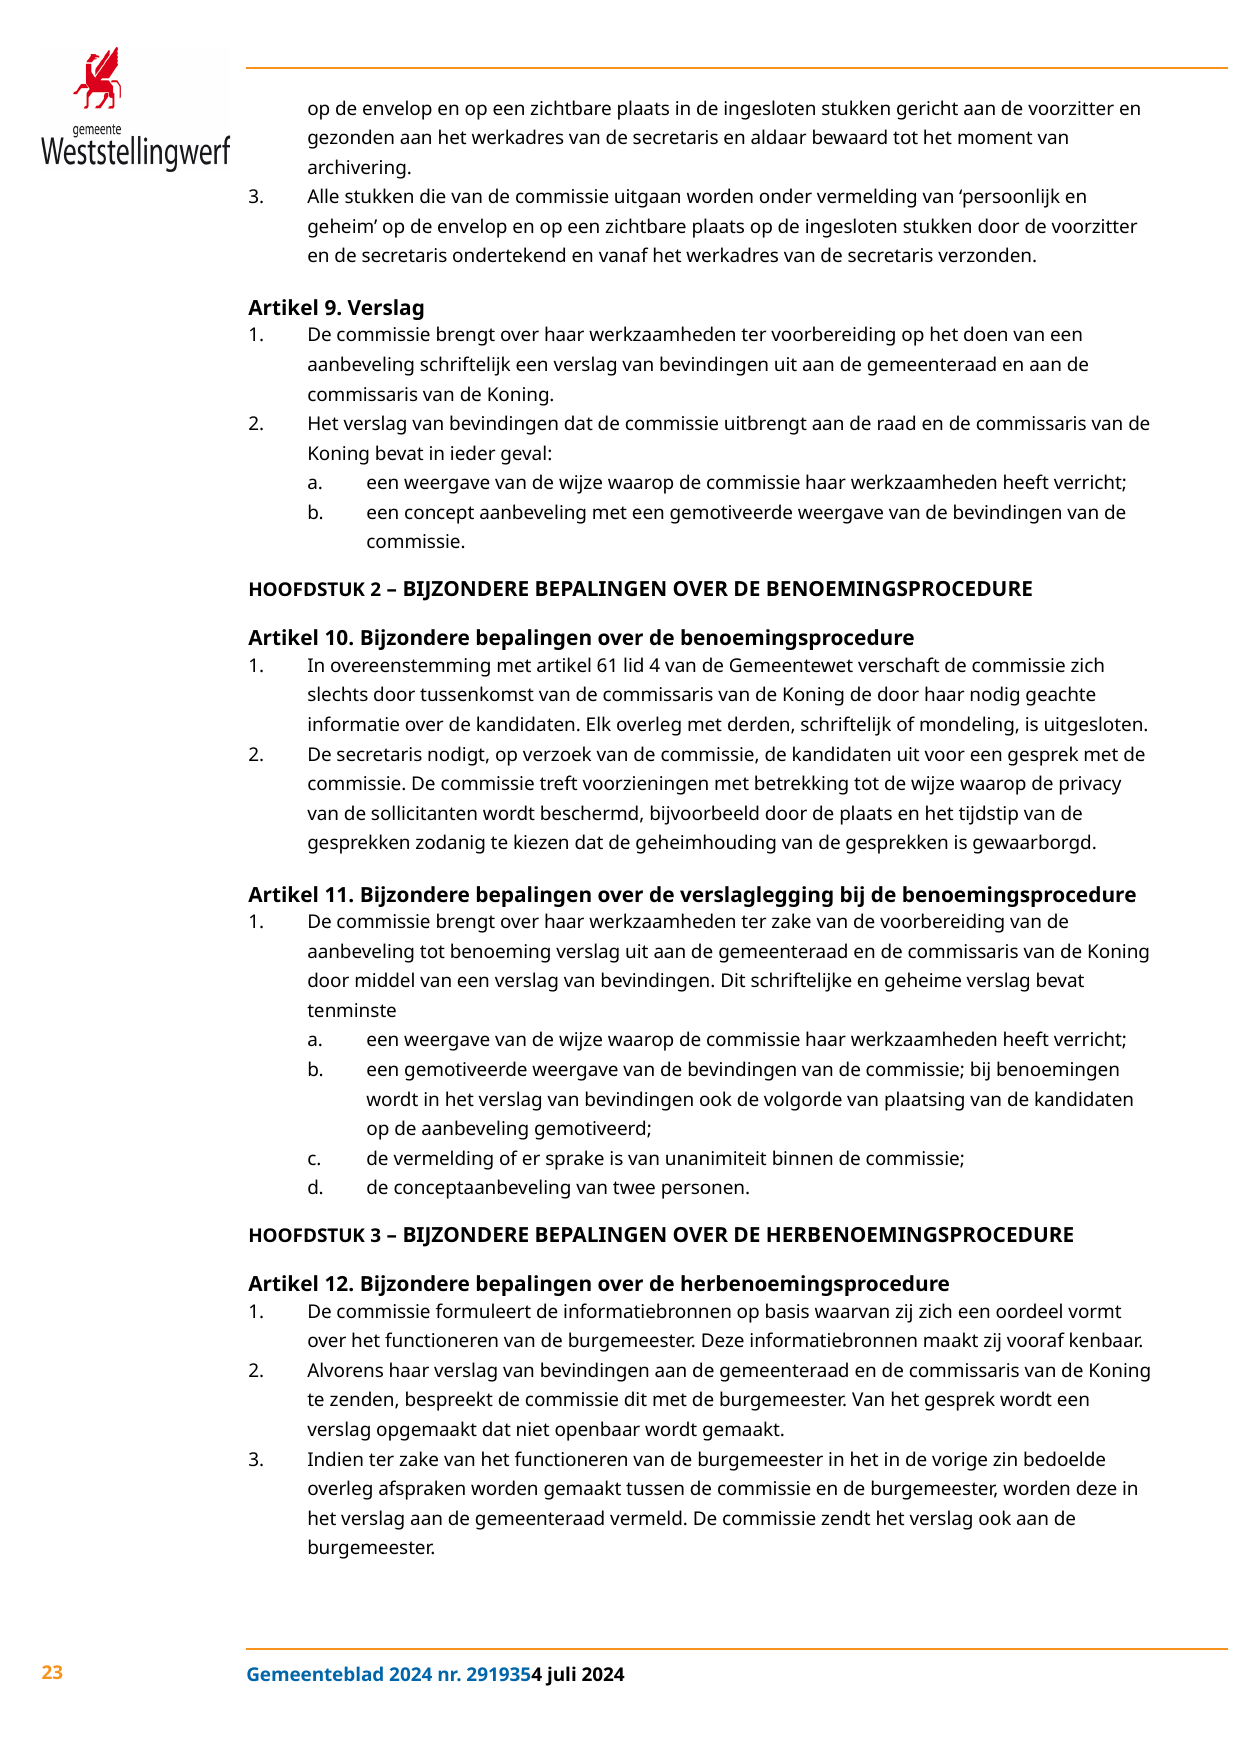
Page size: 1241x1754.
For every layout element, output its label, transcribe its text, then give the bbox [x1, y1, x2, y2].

list Alle stukken die van de commissie uitgaan worden onder vermelding van ‘persoonlijk en geheim’ op de envelop en op een zichtbare plaats op de ingesloten stukken door de voorzitter en de secretaris ondertekend en vanaf het werkadres van de secretaris verzonden. [248, 183, 1152, 268]
list de vermelding of er sprake is van unanimiteit binnen de commissie; [307, 1145, 1152, 1171]
list Indien ter zake van het functioneren van de burgemeester in het in de vorige zin bedoelde overleg afspraken worden gemaakt tussen de commissie en de burgemeester, worden deze in het verslag aan de gemeenteraad vermeld. De commissie zendt het verslag ook aan de burgemeester. [248, 1446, 1152, 1560]
list Alvorens haar verslag van bevindingen aan de gemeenteraad en de commissaris van de Koning te zenden, bespreekt de commissie dit met de burgemeester. Van het gesprek wordt een verslag opgemaakt dat niet openbaar wordt gemaakt. [248, 1357, 1152, 1442]
picture [41, 47, 231, 172]
list De commissie formuleert de informatiebronnen op basis waarvan zij zich een oordeel vormt over het functioneren van de burgemeester. Deze informatiebronnen maakt zij vooraf kenbaar. [248, 1298, 1152, 1353]
list een gemotiveerde weergave van de bevindingen van de commissie; bij benoemingen wordt in het verslag van bevindingen ook de volgorde van plaatsing van de kandidaten op de aanbeveling gemotiveerd; [307, 1056, 1152, 1141]
list een concept aanbeveling met een gemotiveerde weergave van de bevindingen van de commissie. [307, 499, 1152, 554]
list een weergave van de wijze waarop de commissie haar werkzaamheden heeft verricht; [307, 469, 1152, 495]
text HOOFDSTUK 3 – BIJZONDERE BEPALINGEN OVER DE HERBENOEMINGSPROCEDURE [248, 1220, 1152, 1249]
text Artikel 11. Bijzondere bepalingen over de verslaglegging bij de benoemingsprocedure [248, 880, 1152, 908]
text Artikel 10. Bijzondere bepalingen over de benoemingsprocedure [248, 623, 1152, 652]
text HOOFDSTUK 2 – BIJZONDERE BEPALINGEN OVER DE BENOEMINGSPROCEDURE [248, 574, 1152, 603]
list De commissie brengt over haar werkzaamheden ter voorbereiding op het doen van een aanbeveling schriftelijk een verslag van bevindingen uit aan de gemeenteraad en aan de commissaris van de Koning. [248, 322, 1152, 406]
list op de envelop en op een zichtbare plaats in de ingesloten stukken gericht aan de voorzitter en gezonden aan het werkadres van de secretaris en aldaar bewaard tot het moment van archivering. [248, 95, 1152, 180]
list De commissie brengt over haar werkzaamheden ter zake van de voorbereiding van de aanbeveling tot benoeming verslag uit aan de gemeenteraad en de commissaris van de Koning door middel van een verslag van bevindingen. Dit schriftelijke en geheime verslag bevat tenminste [248, 908, 1152, 1023]
list Het verslag van bevindingen dat de commissie uitbrengt aan de raad en de commissaris van de Koning bevat in ieder geval: [248, 410, 1152, 466]
text Artikel 12. Bijzondere bepalingen over de herbenoemingsprocedure [248, 1269, 1152, 1298]
list De secretaris nodigt, op verzoek van de commissie, de kandidaten uit voor een gesprek met de commissie. De commissie treft voorzieningen met betrekking tot de wijze waarop de privacy van de sollicitanten wordt beschermd, bijvoorbeeld door de plaats en het tijdstip van de gesprekken zodanig te kiezen dat de geheimhouding van de gesprekken is gewaarborgd. [248, 741, 1152, 855]
list In overeenstemming met artikel 61 lid 4 van de Gemeentewet verschaft de commissie zich slechts door tussenkomst van de commissaris van de Koning de door haar nodig geachte informatie over de kandidaten. Elk overleg met derden, schriftelijk of mondeling, is uitgesloten. [248, 652, 1152, 737]
list de conceptaanbeveling van twee personen. [307, 1174, 1152, 1200]
text Artikel 9. Verslag [248, 293, 1152, 322]
list een weergave van de wijze waarop de commissie haar werkzaamheden heeft verricht; [307, 1027, 1152, 1052]
